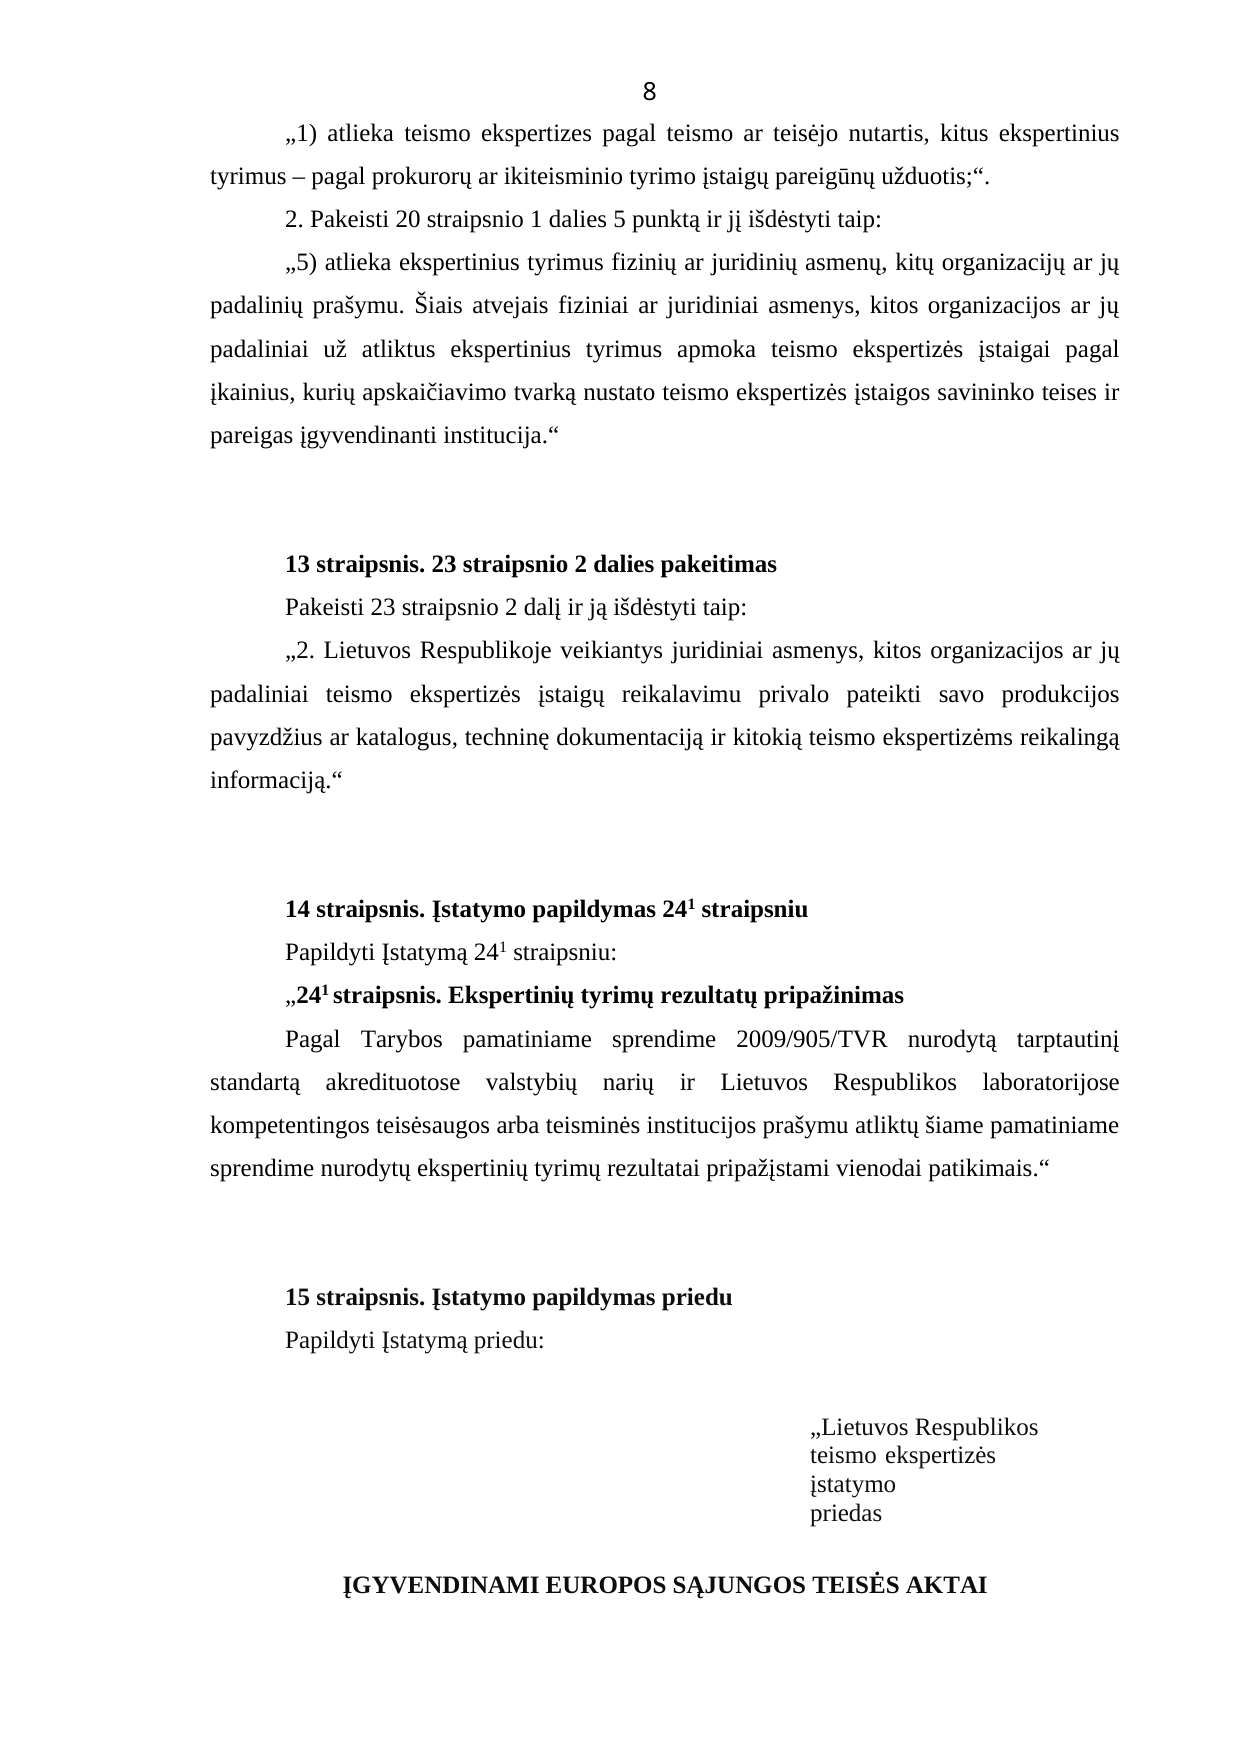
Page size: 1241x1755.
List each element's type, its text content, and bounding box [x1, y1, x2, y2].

text Papildyti Įstatymą priedu: [210, 1326, 1120, 1354]
text Papildyti Įstatymą 241 straipsniu: [210, 937, 1120, 966]
text „Lietuvos Respublikos [210, 1412, 1120, 1441]
text „5) atlieka ekspertinius tyrimus fizinių ar juridinių asmenų, kitų organizacijų ar jų padalinių prašymu. Šiais atvejais fiziniai ar juridiniai asmenys, kitos organizacijos ar jų padaliniai už atliktus ekspertinius tyrimus apmoka teismo ekspertizės įstaigai pagal įkainius, kurių apskaičiavimo tvarką nustato teismo ekspertizės įstaigos savininko teises ir pareigas įgyvendinanti institucija.“ [210, 247, 1120, 449]
text priedas [210, 1498, 1120, 1527]
text teismo ekspertizės [210, 1441, 1120, 1469]
text įstatymo [210, 1469, 1120, 1498]
text 13 straipsnis. 23 straipsnio 2 dalies pakeitimas [210, 549, 1120, 578]
text 15 straipsnis. Įstatymo papildymas priedu [210, 1282, 1120, 1311]
text „241 straipsnis. Ekspertinių tyrimų rezultatų pripažinimas [210, 981, 1120, 1009]
text Pakeisti 23 straipsnio 2 dalį ir ją išdėstyti taip: [210, 592, 1120, 621]
text 14 straipsnis. Įstatymo papildymas 241 straipsniu [210, 894, 1120, 923]
text „1) atlieka teismo ekspertizes pagal teismo ar teisėjo nutartis, kitus ekspertinius tyrimus – pagal prokurorų ar ikiteisminio tyrimo įstaigų pareigūnų užduotis;“. [210, 118, 1120, 190]
text 2. Pakeisti 20 straipsnio 1 dalies 5 punktą ir jį išdėstyti taip: [210, 204, 1120, 233]
text ĮGYVENDINAMI EUROPOS SĄJUNGOS TEISĖS AKTAI [210, 1570, 1120, 1599]
text Pagal Tarybos pamatiniame sprendime 2009/905/TVR nurodytą tarptautinį standartą akredituotose valstybių narių ir Lietuvos Respublikos laboratorijose kompetentingos teisėsaugos arba teisminės institucijos prašymu atliktų šiame pamatiniame sprendime nurodytų ekspertinių tyrimų rezultatai pripažįstami vienodai patikimais.“ [210, 1024, 1120, 1182]
text „2. Lietuvos Respublikoje veikiantys juridiniai asmenys, kitos organizacijos ar jų padaliniai teismo ekspertizės įstaigų reikalavimu privalo pateikti savo produkcijos pavyzdžius ar katalogus, techninę dokumentaciją ir kitokią teismo ekspertizėms reikalingą informaciją.“ [210, 636, 1120, 794]
